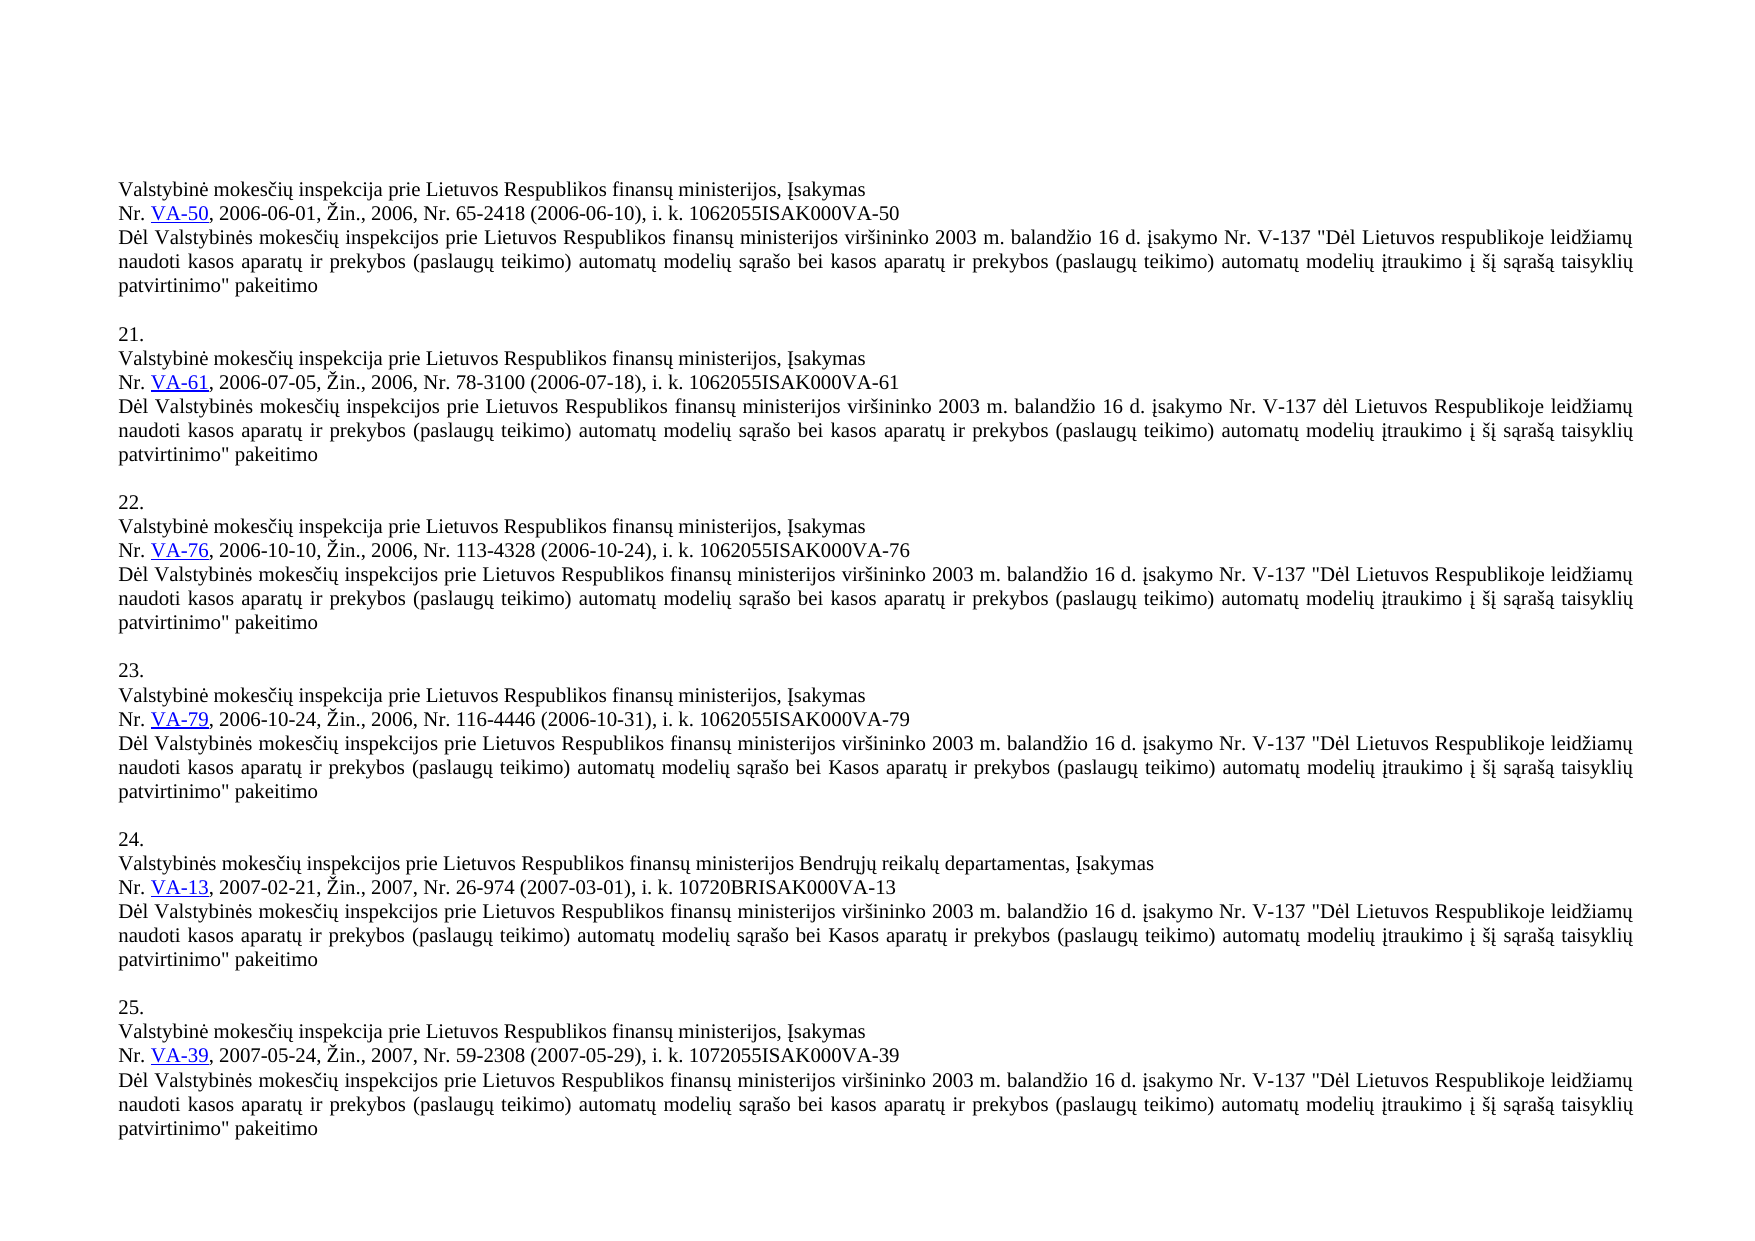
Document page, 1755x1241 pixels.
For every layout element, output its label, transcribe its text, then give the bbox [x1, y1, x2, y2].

text 22. [118, 490, 1636, 514]
text Dėl Valstybinės mokesčių inspekcijos prie Lietuvos Respublikos finansų ministerijos viršininko 2003 m. balandžio 16 d. įsakymo Nr. V-137 "Dėl Lietuvos Respublikoje leidžiamų naudoti kasos aparatų ir prekybos (paslaugų teikimo) automatų modelių sąrašo bei Kasos aparatų ir prekybos (paslaugų teikimo) automatų modelių įtraukimo į šį sąrašą taisyklių patvirtinimo" pakeitimo [118, 731, 1636, 803]
text Valstybinės mokesčių inspekcijos prie Lietuvos Respublikos finansų ministerijos Bendrųjų reikalų departamentas, Įsakymas [118, 851, 1636, 875]
text Nr. VA-50, 2006-06-01, Žin., 2006, Nr. 65-2418 (2006-06-10), i. k. 1062055ISAK000VA-50 [118, 201, 1636, 225]
text Valstybinė mokesčių inspekcija prie Lietuvos Respublikos finansų ministerijos, Įsakymas [118, 346, 1636, 370]
text Dėl Valstybinės mokesčių inspekcijos prie Lietuvos Respublikos finansų ministerijos viršininko 2003 m. balandžio 16 d. įsakymo Nr. V-137 "Dėl Lietuvos Respublikoje leidžiamų naudoti kasos aparatų ir prekybos (paslaugų teikimo) automatų modelių sąrašo bei kasos aparatų ir prekybos (paslaugų teikimo) automatų modelių įtraukimo į šį sąrašą taisyklių patvirtinimo" pakeitimo [118, 1067, 1636, 1140]
text Valstybinė mokesčių inspekcija prie Lietuvos Respublikos finansų ministerijos, Įsakymas [118, 682, 1636, 707]
text Nr. VA-39, 2007-05-24, Žin., 2007, Nr. 59-2308 (2007-05-29), i. k. 1072055ISAK000VA-39 [118, 1043, 1636, 1067]
text Dėl Valstybinės mokesčių inspekcijos prie Lietuvos Respublikos finansų ministerijos viršininko 2003 m. balandžio 16 d. įsakymo Nr. V-137 "Dėl Lietuvos Respublikoje leidžiamų naudoti kasos aparatų ir prekybos (paslaugų teikimo) automatų modelių sąrašo bei kasos aparatų ir prekybos (paslaugų teikimo) automatų modelių įtraukimo į šį sąrašą taisyklių patvirtinimo" pakeitimo [118, 562, 1636, 634]
text 25. [118, 995, 1636, 1019]
text 24. [118, 827, 1636, 851]
text Nr. VA-76, 2006-10-10, Žin., 2006, Nr. 113-4328 (2006-10-24), i. k. 1062055ISAK000VA-76 [118, 538, 1636, 562]
text Nr. VA-79, 2006-10-24, Žin., 2006, Nr. 116-4446 (2006-10-31), i. k. 1062055ISAK000VA-79 [118, 707, 1636, 731]
text Valstybinė mokesčių inspekcija prie Lietuvos Respublikos finansų ministerijos, Įsakymas [118, 177, 1636, 201]
text Valstybinė mokesčių inspekcija prie Lietuvos Respublikos finansų ministerijos, Įsakymas [118, 1019, 1636, 1043]
text 23. [118, 658, 1636, 682]
text Dėl Valstybinės mokesčių inspekcijos prie Lietuvos Respublikos finansų ministerijos viršininko 2003 m. balandžio 16 d. įsakymo Nr. V-137 dėl Lietuvos Respublikoje leidžiamų naudoti kasos aparatų ir prekybos (paslaugų teikimo) automatų modelių sąrašo bei kasos aparatų ir prekybos (paslaugų teikimo) automatų modelių įtraukimo į šį sąrašą taisyklių patvirtinimo" pakeitimo [118, 394, 1636, 466]
text Nr. VA-61, 2006-07-05, Žin., 2006, Nr. 78-3100 (2006-07-18), i. k. 1062055ISAK000VA-61 [118, 370, 1636, 394]
text Nr. VA-13, 2007-02-21, Žin., 2007, Nr. 26-974 (2007-03-01), i. k. 10720BRISAK000VA-13 [118, 875, 1636, 899]
text Dėl Valstybinės mokesčių inspekcijos prie Lietuvos Respublikos finansų ministerijos viršininko 2003 m. balandžio 16 d. įsakymo Nr. V-137 "Dėl Lietuvos respublikoje leidžiamų naudoti kasos aparatų ir prekybos (paslaugų teikimo) automatų modelių sąrašo bei kasos aparatų ir prekybos (paslaugų teikimo) automatų modelių įtraukimo į šį sąrašą taisyklių patvirtinimo" pakeitimo [118, 225, 1636, 297]
text 21. [118, 322, 1636, 346]
text Dėl Valstybinės mokesčių inspekcijos prie Lietuvos Respublikos finansų ministerijos viršininko 2003 m. balandžio 16 d. įsakymo Nr. V-137 "Dėl Lietuvos Respublikoje leidžiamų naudoti kasos aparatų ir prekybos (paslaugų teikimo) automatų modelių sąrašo bei Kasos aparatų ir prekybos (paslaugų teikimo) automatų modelių įtraukimo į šį sąrašą taisyklių patvirtinimo" pakeitimo [118, 899, 1636, 971]
text Valstybinė mokesčių inspekcija prie Lietuvos Respublikos finansų ministerijos, Įsakymas [118, 514, 1636, 538]
